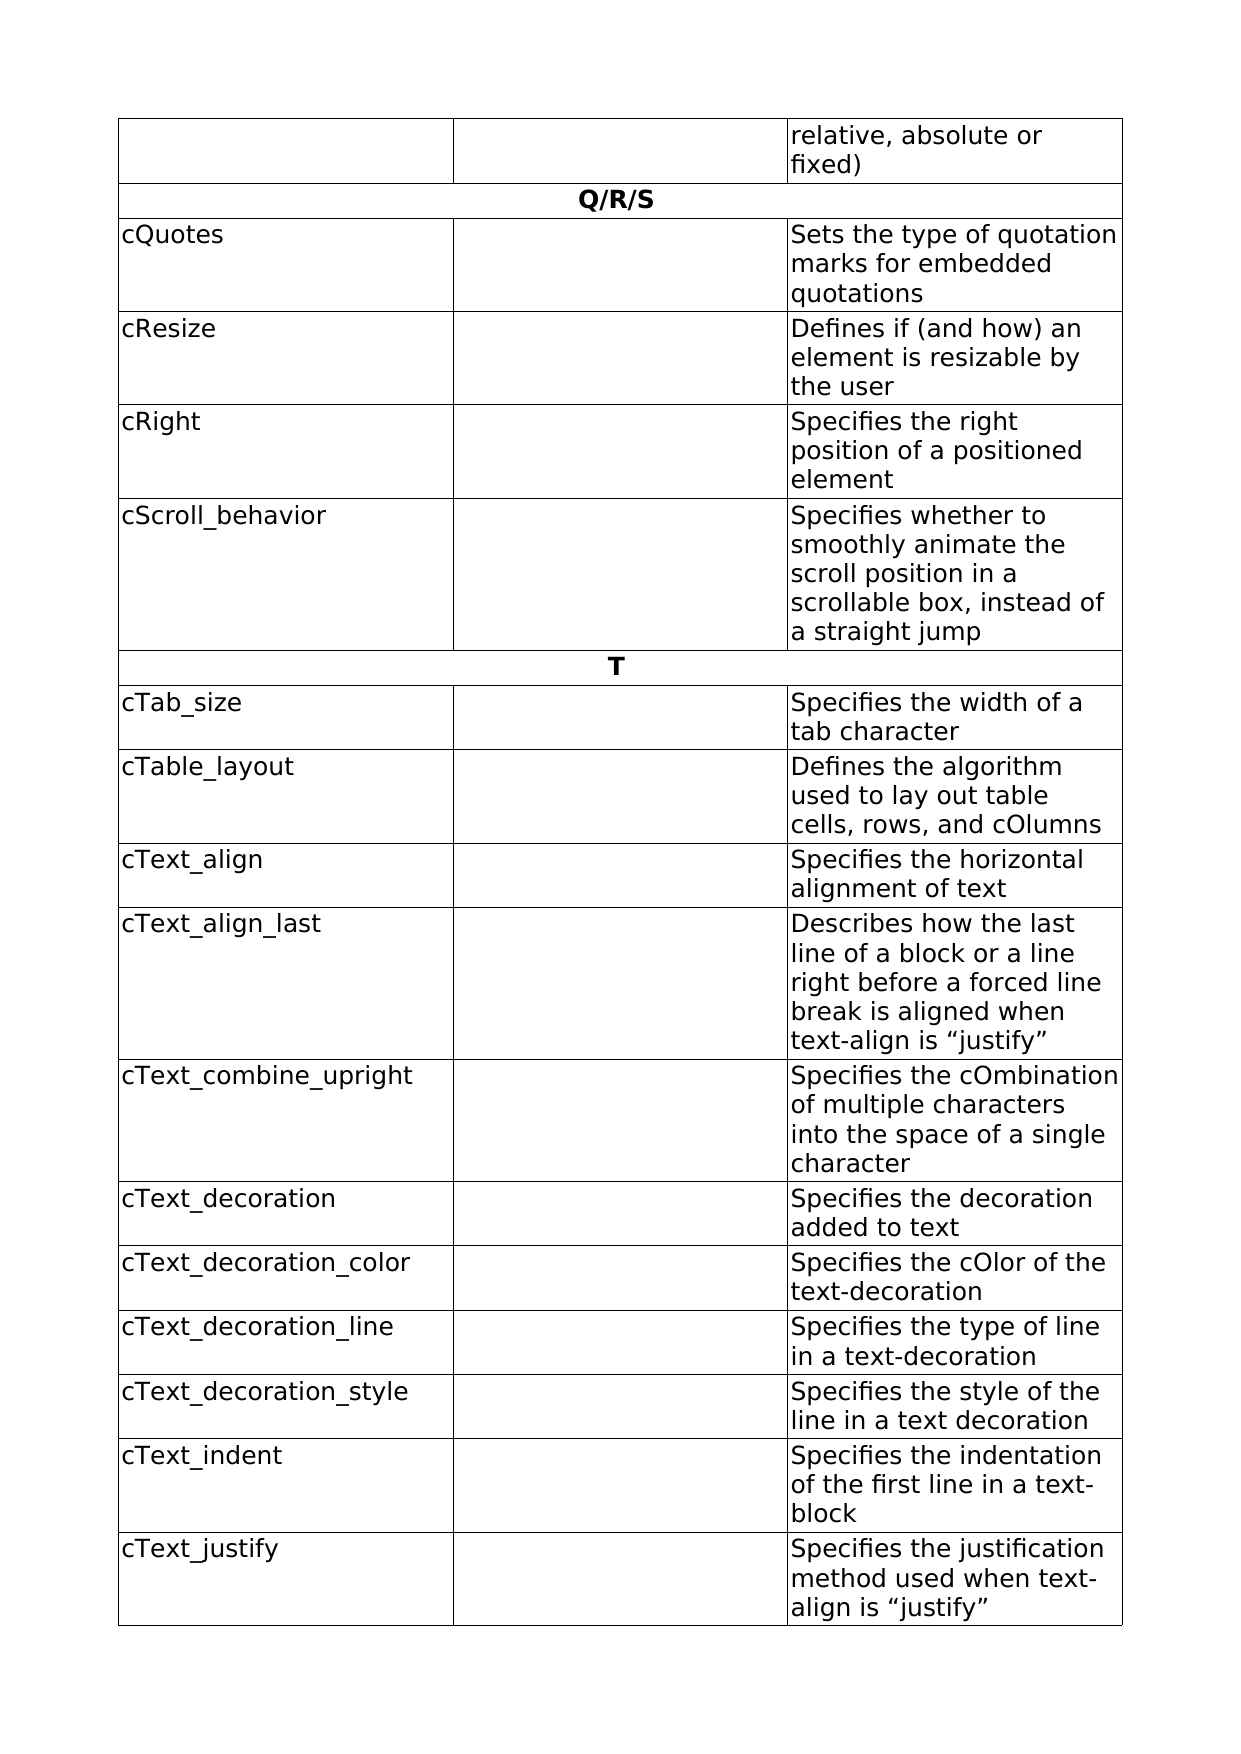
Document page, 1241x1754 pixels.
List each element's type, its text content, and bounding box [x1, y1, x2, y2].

table_cell [454, 1439, 787, 1532]
table_cell Q/R/S [119, 184, 1122, 217]
table_cell [454, 119, 787, 182]
table_cell T [119, 651, 1122, 685]
table_cell cResize [119, 312, 453, 404]
table_cell cQuotes [119, 219, 453, 311]
table_cell cText_indent [119, 1439, 453, 1532]
table_cell cRight [119, 405, 453, 498]
table_cell [454, 844, 787, 907]
table_cell Specifies the type of line in a text-decoration [788, 1311, 1122, 1374]
table_cell [454, 219, 787, 311]
table_cell cText_decoration_color [119, 1246, 453, 1309]
table_cell [454, 1311, 787, 1374]
table_cell Sets the type of quotation marks for embedded quotations [788, 219, 1122, 311]
table_cell [119, 119, 453, 182]
table_cell [454, 405, 787, 498]
table_cell Defines the algorithm used to lay out table cells, rows, and cOlumns [788, 750, 1122, 842]
table_cell cText_decoration_line [119, 1311, 453, 1374]
table_cell [454, 1060, 787, 1181]
table_cell Specifies the right position of a positioned element [788, 405, 1122, 498]
table_cell [454, 1375, 787, 1438]
table_cell [454, 1182, 787, 1245]
table_cell Specifies the style of the line in a text decoration [788, 1375, 1122, 1438]
table_cell Specifies the horizontal alignment of text [788, 844, 1122, 907]
table_cell [454, 499, 787, 649]
table_cell Describes how the last line of a block or a line right before a forced line break is aligned when text-align is “justify” [788, 908, 1122, 1058]
table_cell [454, 686, 787, 749]
table_cell cText_align [119, 844, 453, 907]
table_cell [454, 312, 787, 404]
table_cell cText_combine_upright [119, 1060, 453, 1181]
table_cell Defines if (and how) an element is resizable by the user [788, 312, 1122, 404]
table_cell cScroll_behavior [119, 499, 453, 649]
table_cell relative, absolute or fixed) [788, 119, 1122, 182]
table_cell Specifies the decoration added to text [788, 1182, 1122, 1245]
table_cell [454, 1533, 787, 1625]
table_cell Specifies the cOmbination of multiple characters into the space of a single character [788, 1060, 1122, 1181]
table_cell cTab_size [119, 686, 453, 749]
table_cell Specifies the width of a tab character [788, 686, 1122, 749]
table_cell Specifies the justification method used when text-align is “justify” [788, 1533, 1122, 1625]
table_cell [454, 908, 787, 1058]
table_cell Specifies whether to smoothly animate the scroll position in a scrollable box, instead of a straight jump [788, 499, 1122, 649]
table_cell cText_decoration_style [119, 1375, 453, 1438]
table_cell cTable_layout [119, 750, 453, 842]
table_cell [454, 750, 787, 842]
table_cell [454, 1246, 787, 1309]
table_cell Specifies the indentation of the first line in a text-block [788, 1439, 1122, 1532]
table_cell cText_justify [119, 1533, 453, 1625]
table_cell cText_align_last [119, 908, 453, 1058]
table_cell Specifies the cOlor of the text-decoration [788, 1246, 1122, 1309]
table_cell cText_decoration [119, 1182, 453, 1245]
